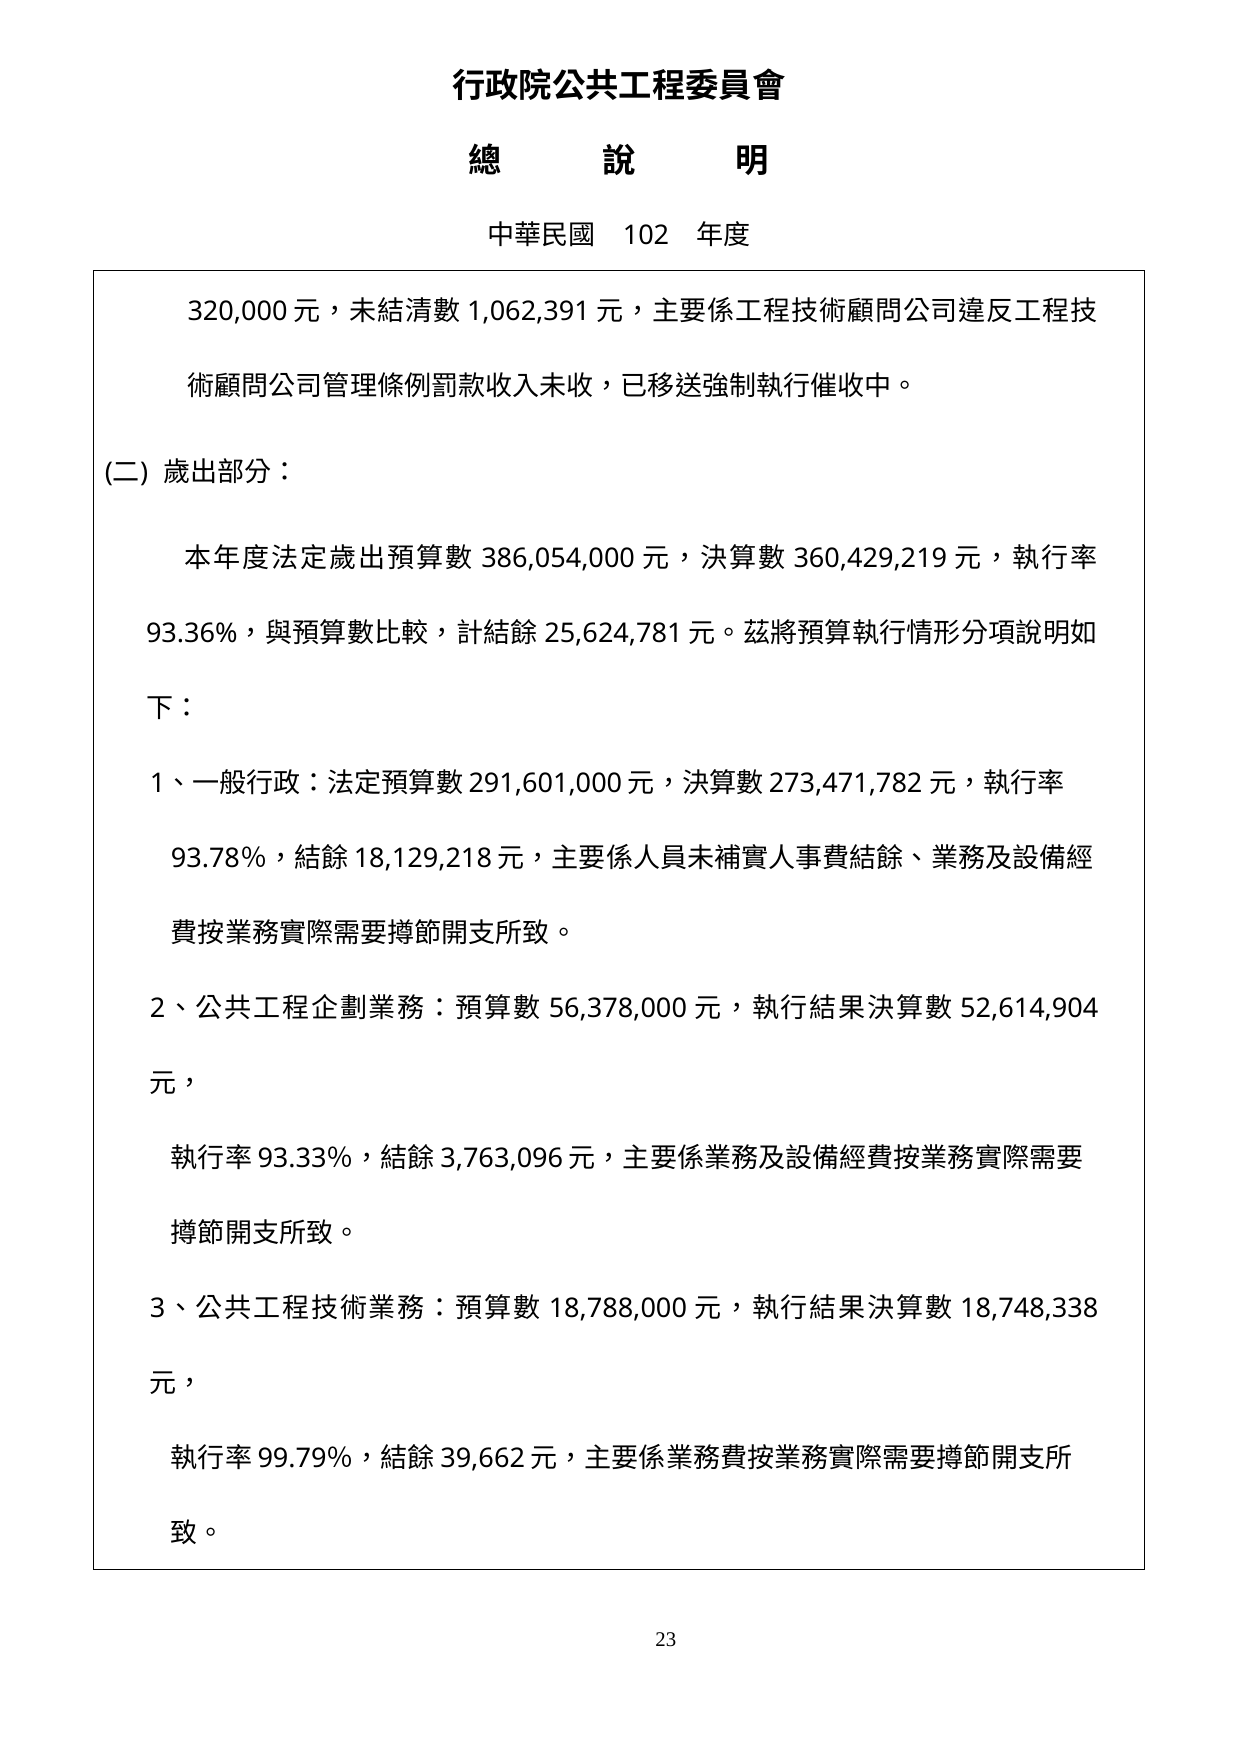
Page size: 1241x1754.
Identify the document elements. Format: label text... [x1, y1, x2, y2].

table_header 行政院公共工程委員會 總 說 明 中華民國 102 年度 [93, 45, 1144, 270]
table_cell 320,000元，未結清數1,062,391元，主要係工程技術顧問公司違反工程技術顧問公司管理條例罰款收入未收，已移送強制執行催收中。 歲出部分： 本年度法定歲出預算數386,054,000元，決算數360,429,219元，執行率93.36%，與預算數比較，計結餘25,624,781元。茲將預算執行情形分項說明如下： 1、一般行政：法定預算數291,601,000元，決算數273,471,782 元，執行率 93.78％，結餘18,129,218元，主要係人員未補實人事費結餘、業務及設備經 費按業務實際需要撙節開支所致。 2、公共工程企劃業務：預算數56,378,000元，執行結果決算數52,614,904元， 執行率93.33％，結餘3,763,096元，主要係業務及設備經費按業務實際需要 撙節開支所致。 3、公共工程技術業務：預算數18,788,000元，執行結果決算數18,748,338元， 執行率99.79％，結餘39,662元，主要係業務費按業務實際需要撙節開支所 致。 [94, 271, 1144, 1568]
